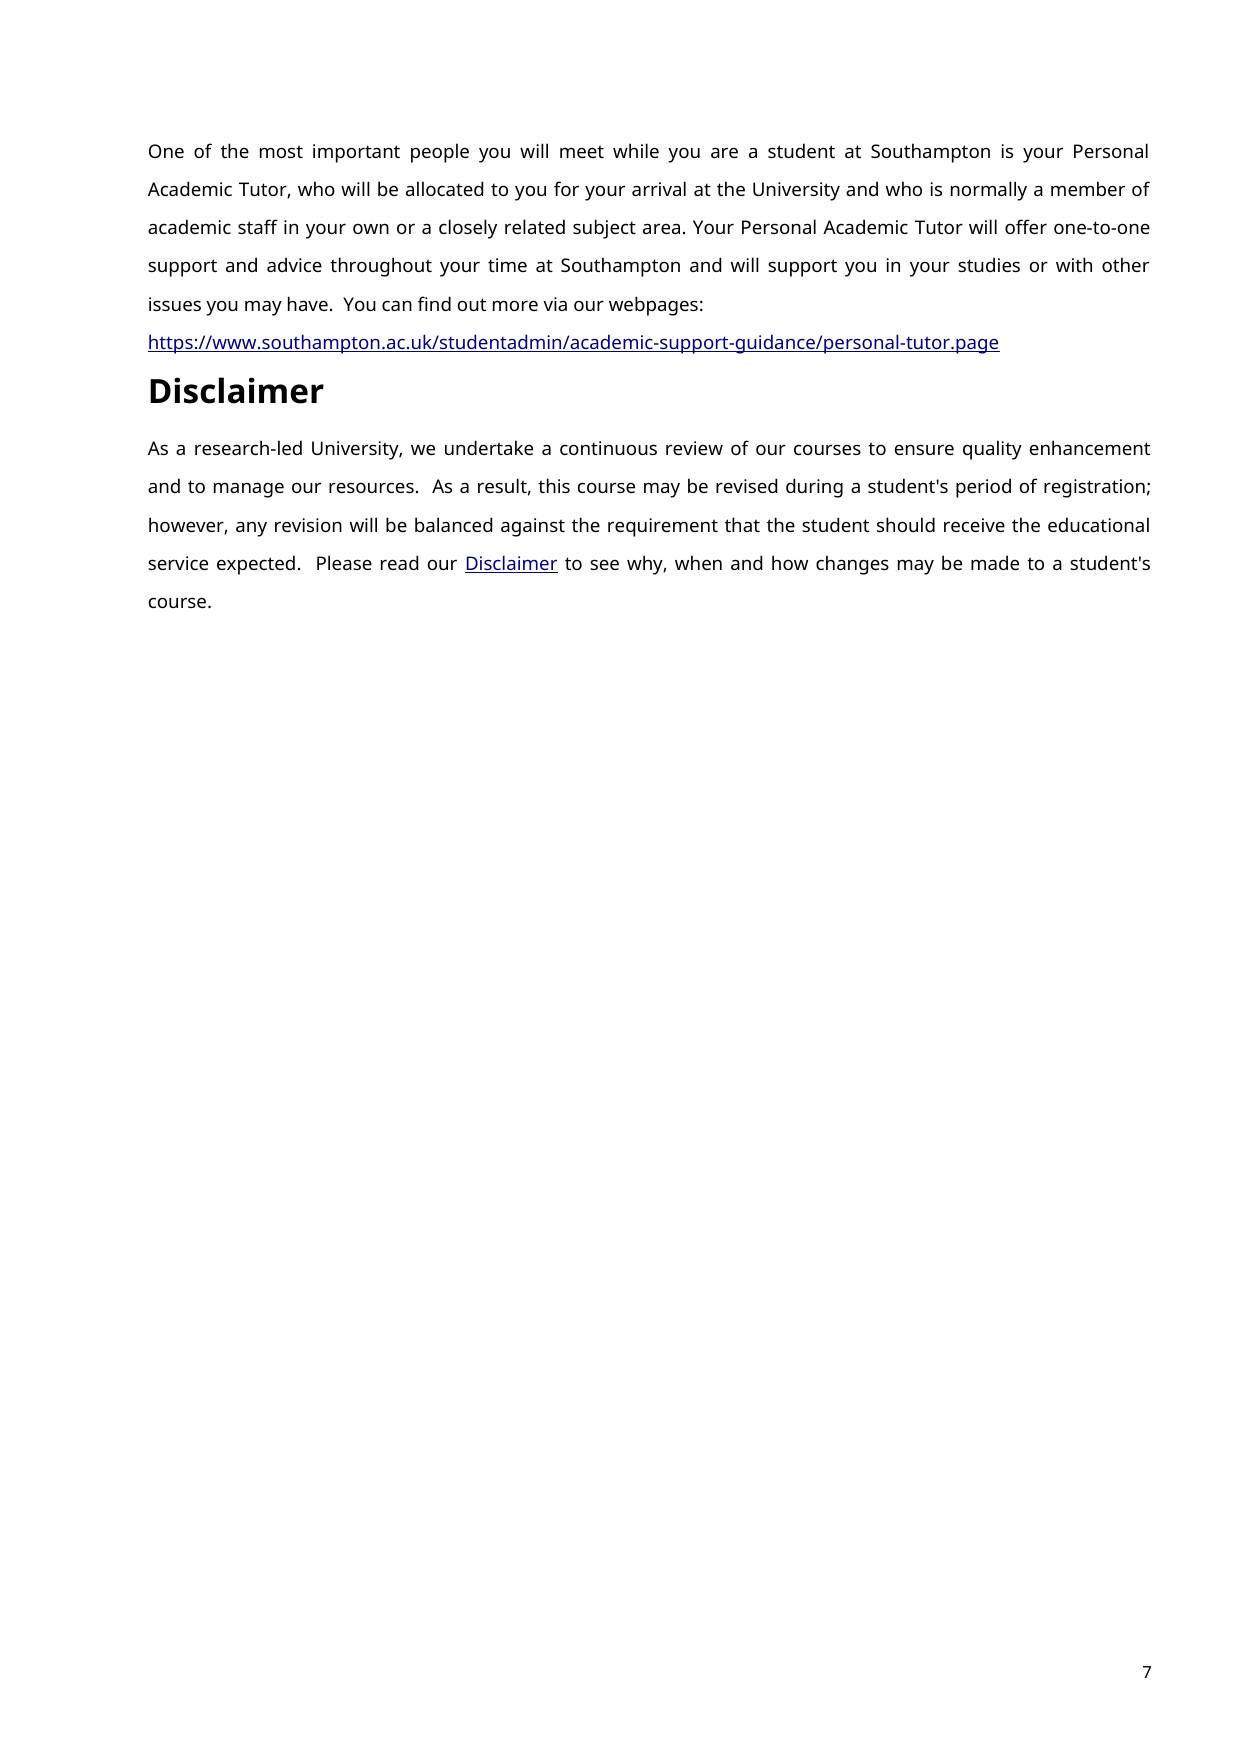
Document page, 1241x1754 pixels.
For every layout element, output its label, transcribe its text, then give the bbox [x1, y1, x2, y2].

subtitle Disclaimer [148, 367, 1152, 413]
text One of the most important people you will meet while you are a student at Southampton is your Personal Academic Tutor, who will be allocated to you for your arrival at the University and who is normally a member of academic staff in your own or a closely related subject area. Your Personal Academic Tutor will offer one-to-one support and advice throughout your time at Southampton and will support you in your studies or with other issues you may have. You can find out more via our webpages: [148, 138, 1152, 316]
text https://www.southampton.ac.uk/studentadmin/academic-support-guidance/personal-tutor.page [148, 329, 1152, 355]
text As a research-led University, we undertake a continuous review of our courses to ensure quality enhancement and to manage our resources. As a result, this course may be revised during a student's period of registration; however, any revision will be balanced against the requirement that the student should receive the educational service expected. Please read our Disclaimer to see why, when and how changes may be made to a student's course. [148, 436, 1152, 614]
